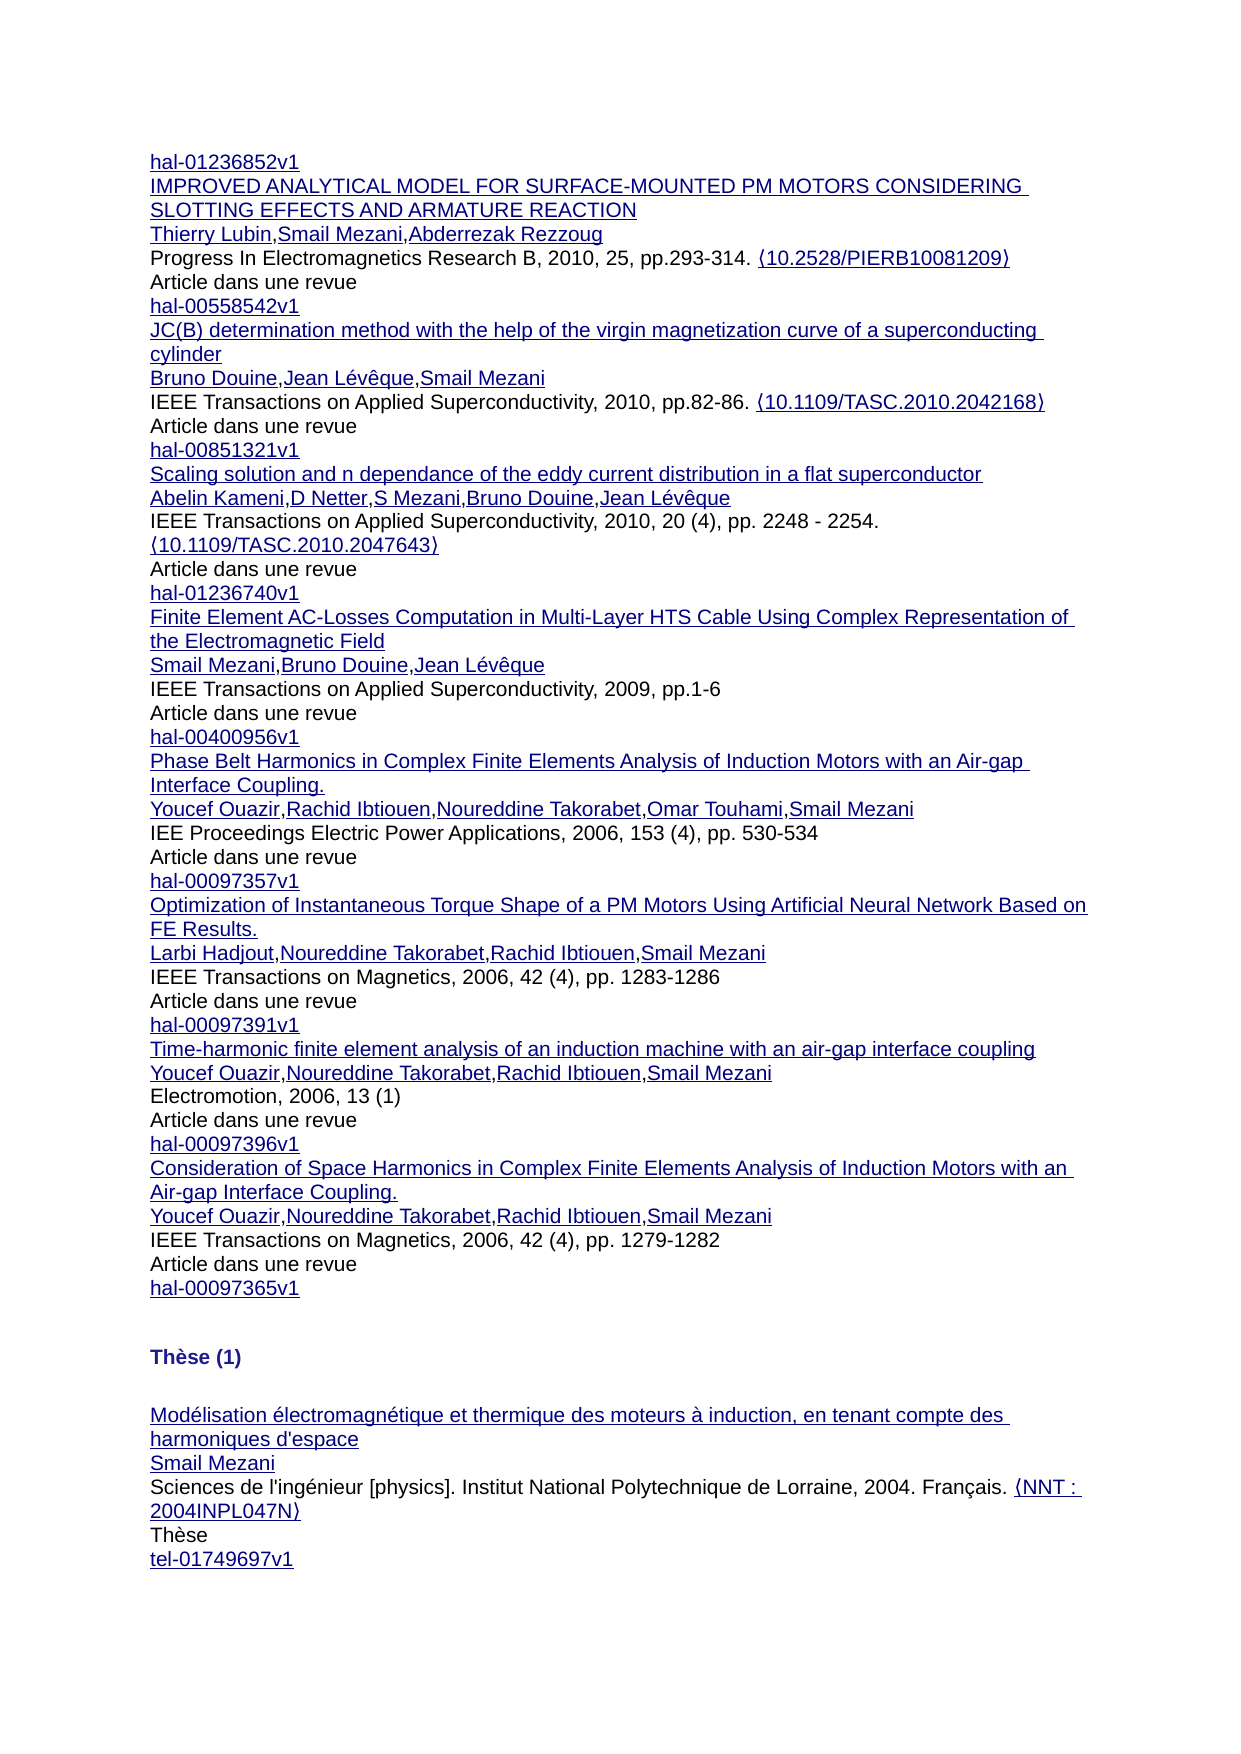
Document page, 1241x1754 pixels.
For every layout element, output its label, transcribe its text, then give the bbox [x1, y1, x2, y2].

table_cell Optimization of Instantaneous Torque Shape of a PM Motors Using Artificial Neural Network Based on FE Results. Larbi Hadjout,Noureddine Takorabet,Rachid Ibtiouen,Smail Mezani IEEE Transactions on Magnetics, 2006, 42 (4), pp. 1283-1286 Article dans une revue hal-00097391v1 [150, 893, 1090, 1036]
table_cell Consideration of Space Harmonics in Complex Finite Elements Analysis of Induction Motors with an Air-gap Interface Coupling. Youcef Ouazir,Noureddine Takorabet,Rachid Ibtiouen,Smail Mezani IEEE Transactions on Magnetics, 2006, 42 (4), pp. 1279-1282 Article dans une revue hal-00097365v1 [150, 1156, 1090, 1300]
table_cell Phase Belt Harmonics in Complex Finite Elements Analysis of Induction Motors with an Air-gap Interface Coupling. Youcef Ouazir,Rachid Ibtiouen,Noureddine Takorabet,Omar Touhami,Smail Mezani IEE Proceedings Electric Power Applications, 2006, 153 (4), pp. 530-534 Article dans une revue hal-00097357v1 [150, 749, 1090, 893]
table_header Modélisation électromagnétique et thermique des moteurs à induction, en tenant compte des harmoniques d'espace Smail Mezani Sciences de l'ingénieur [physics]. Institut National Polytechnique de Lorraine, 2004. Français. ⟨NNT : 2004INPL047N⟩ Thèse tel-01749697v1 [150, 1403, 1090, 1571]
table_cell JC(B) determination method with the help of the virgin magnetization curve of a superconducting cylinder Bruno Douine,Jean Lévêque,Smail Mezani IEEE Transactions on Applied Superconductivity, 2010, pp.82-86. ⟨10.1109/TASC.2010.2042168⟩ Article dans une revue hal-00851321v1 [150, 318, 1090, 461]
table_cell Scaling solution and n dependance of the eddy current distribution in a flat superconductor Abelin Kameni,D Netter,S Mezani,Bruno Douine,Jean Lévêque IEEE Transactions on Applied Superconductivity, 2010, 20 (4), pp. 2248 - 2254. ⟨10.1109/TASC.2010.2047643⟩ Article dans une revue hal-01236740v1 [150, 461, 1090, 605]
subtitle Thèse (1) [150, 1345, 1090, 1369]
table_cell hal-01236852v1 [150, 150, 1090, 174]
table_cell Time-harmonic finite element analysis of an induction machine with an air-gap interface coupling Youcef Ouazir,Noureddine Takorabet,Rachid Ibtiouen,Smail Mezani Electromotion, 2006, 13 (1) Article dans une revue hal-00097396v1 [150, 1036, 1090, 1156]
table_cell Finite Element AC-Losses Computation in Multi-Layer HTS Cable Using Complex Representation of the Electromagnetic Field Smail Mezani,Bruno Douine,Jean Lévêque IEEE Transactions on Applied Superconductivity, 2009, pp.1-6 Article dans une revue hal-00400956v1 [150, 605, 1090, 749]
table_cell IMPROVED ANALYTICAL MODEL FOR SURFACE-MOUNTED PM MOTORS CONSIDERING SLOTTING EFFECTS AND ARMATURE REACTION Thierry Lubin,Smail Mezani,Abderrezak Rezzoug Progress In Electromagnetics Research B, 2010, 25, pp.293-314. ⟨10.2528/PIERB10081209⟩ Article dans une revue hal-00558542v1 [150, 174, 1090, 318]
